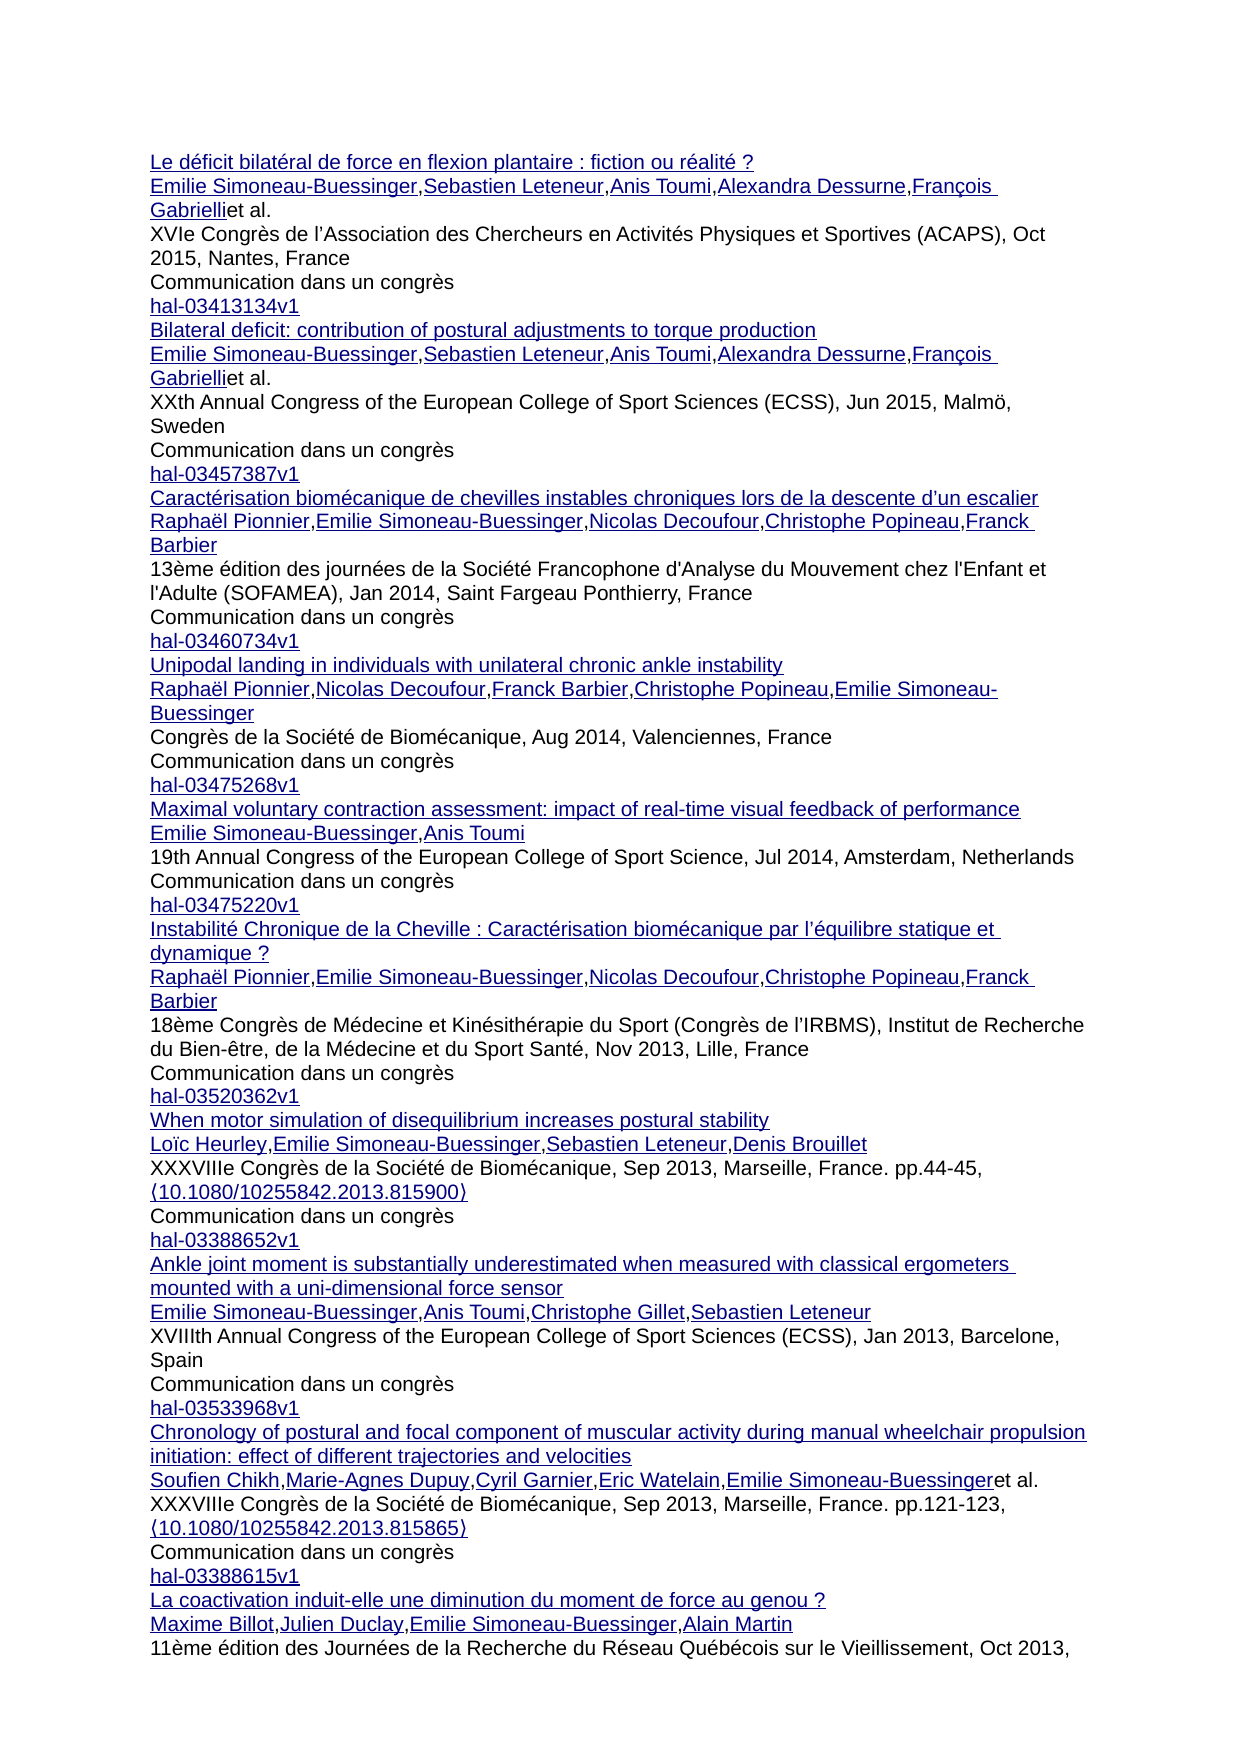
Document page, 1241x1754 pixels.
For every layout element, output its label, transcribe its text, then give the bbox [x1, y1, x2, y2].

table_cell When motor simulation of disequilibrium increases postural stability Loïc Heurley,Emilie Simoneau-Buessinger,Sebastien Leteneur,Denis Brouillet XXXVIIIe Congrès de la Société de Biomécanique, Sep 2013, Marseille, France. pp.44-45, ⟨10.1080/10255842.2013.815900⟩ Communication dans un congrès hal-03388652v1 [150, 1108, 1090, 1252]
table_cell Caractérisation biomécanique de chevilles instables chroniques lors de la descente d’un escalier Raphaël Pionnier,Emilie Simoneau-Buessinger,Nicolas Decoufour,Christophe Popineau,Franck Barbier 13ème édition des journées de la Société Francophone d'Analyse du Mouvement chez l'Enfant et l'Adulte (SOFAMEA), Jan 2014, Saint Fargeau Ponthierry, France Communication dans un congrès hal-03460734v1 [150, 485, 1090, 653]
table_cell Bilateral deficit: contribution of postural adjustments to torque production Emilie Simoneau-Buessinger,Sebastien Leteneur,Anis Toumi,Alexandra Dessurne,François Gabrielliet al. XXth Annual Congress of the European College of Sport Sciences (ECSS), Jun 2015, Malmö, Sweden Communication dans un congrès hal-03457387v1 [150, 318, 1090, 485]
table_cell Le déficit bilatéral de force en flexion plantaire : fiction ou réalité ? Emilie Simoneau-Buessinger,Sebastien Leteneur,Anis Toumi,Alexandra Dessurne,François Gabrielliet al. XVIe Congrès de l’Association des Chercheurs en Activités Physiques et Sportives (ACAPS), Oct 2015, Nantes, France Communication dans un congrès hal-03413134v1 [150, 150, 1090, 318]
table_cell Unipodal landing in individuals with unilateral chronic ankle instability Raphaël Pionnier,Nicolas Decoufour,Franck Barbier,Christophe Popineau,Emilie Simoneau-Buessinger Congrès de la Société de Biomécanique, Aug 2014, Valenciennes, France Communication dans un congrès hal-03475268v1 [150, 653, 1090, 797]
table_cell Maximal voluntary contraction assessment: impact of real-time visual feedback of performance Emilie Simoneau-Buessinger,Anis Toumi 19th Annual Congress of the European College of Sport Science, Jul 2014, Amsterdam, Netherlands Communication dans un congrès hal-03475220v1 [150, 797, 1090, 917]
table_cell La coactivation induit-elle une diminution du moment de force au genou ? Maxime Billot,Julien Duclay,Emilie Simoneau-Buessinger,Alain Martin 11ème édition des Journées de la Recherche du Réseau Québécois sur le Vieillissement, Oct 2013, [150, 1588, 1090, 1659]
table_cell Ankle joint moment is substantially underestimated when measured with classical ergometers mounted with a uni-dimensional force sensor Emilie Simoneau-Buessinger,Anis Toumi,Christophe Gillet,Sebastien Leteneur XVIIIth Annual Congress of the European College of Sport Sciences (ECSS), Jan 2013, Barcelone, Spain Communication dans un congrès hal-03533968v1 [150, 1252, 1090, 1420]
table_cell Chronology of postural and focal component of muscular activity during manual wheelchair propulsion initiation: effect of different trajectories and velocities Soufien Chikh,Marie-Agnes Dupuy,Cyril Garnier,Eric Watelain,Emilie Simoneau-Buessingeret al. XXXVIIIe Congrès de la Société de Biomécanique, Sep 2013, Marseille, France. pp.121-123, ⟨10.1080/10255842.2013.815865⟩ Communication dans un congrès hal-03388615v1 [150, 1420, 1090, 1587]
table_cell Instabilité Chronique de la Cheville : Caractérisation biomécanique par l’équilibre statique et dynamique ? Raphaël Pionnier,Emilie Simoneau-Buessinger,Nicolas Decoufour,Christophe Popineau,Franck Barbier 18ème Congrès de Médecine et Kinésithérapie du Sport (Congrès de l’IRBMS), Institut de Recherche du Bien-être, de la Médecine et du Sport Santé, Nov 2013, Lille, France Communication dans un congrès hal-03520362v1 [150, 917, 1090, 1108]
